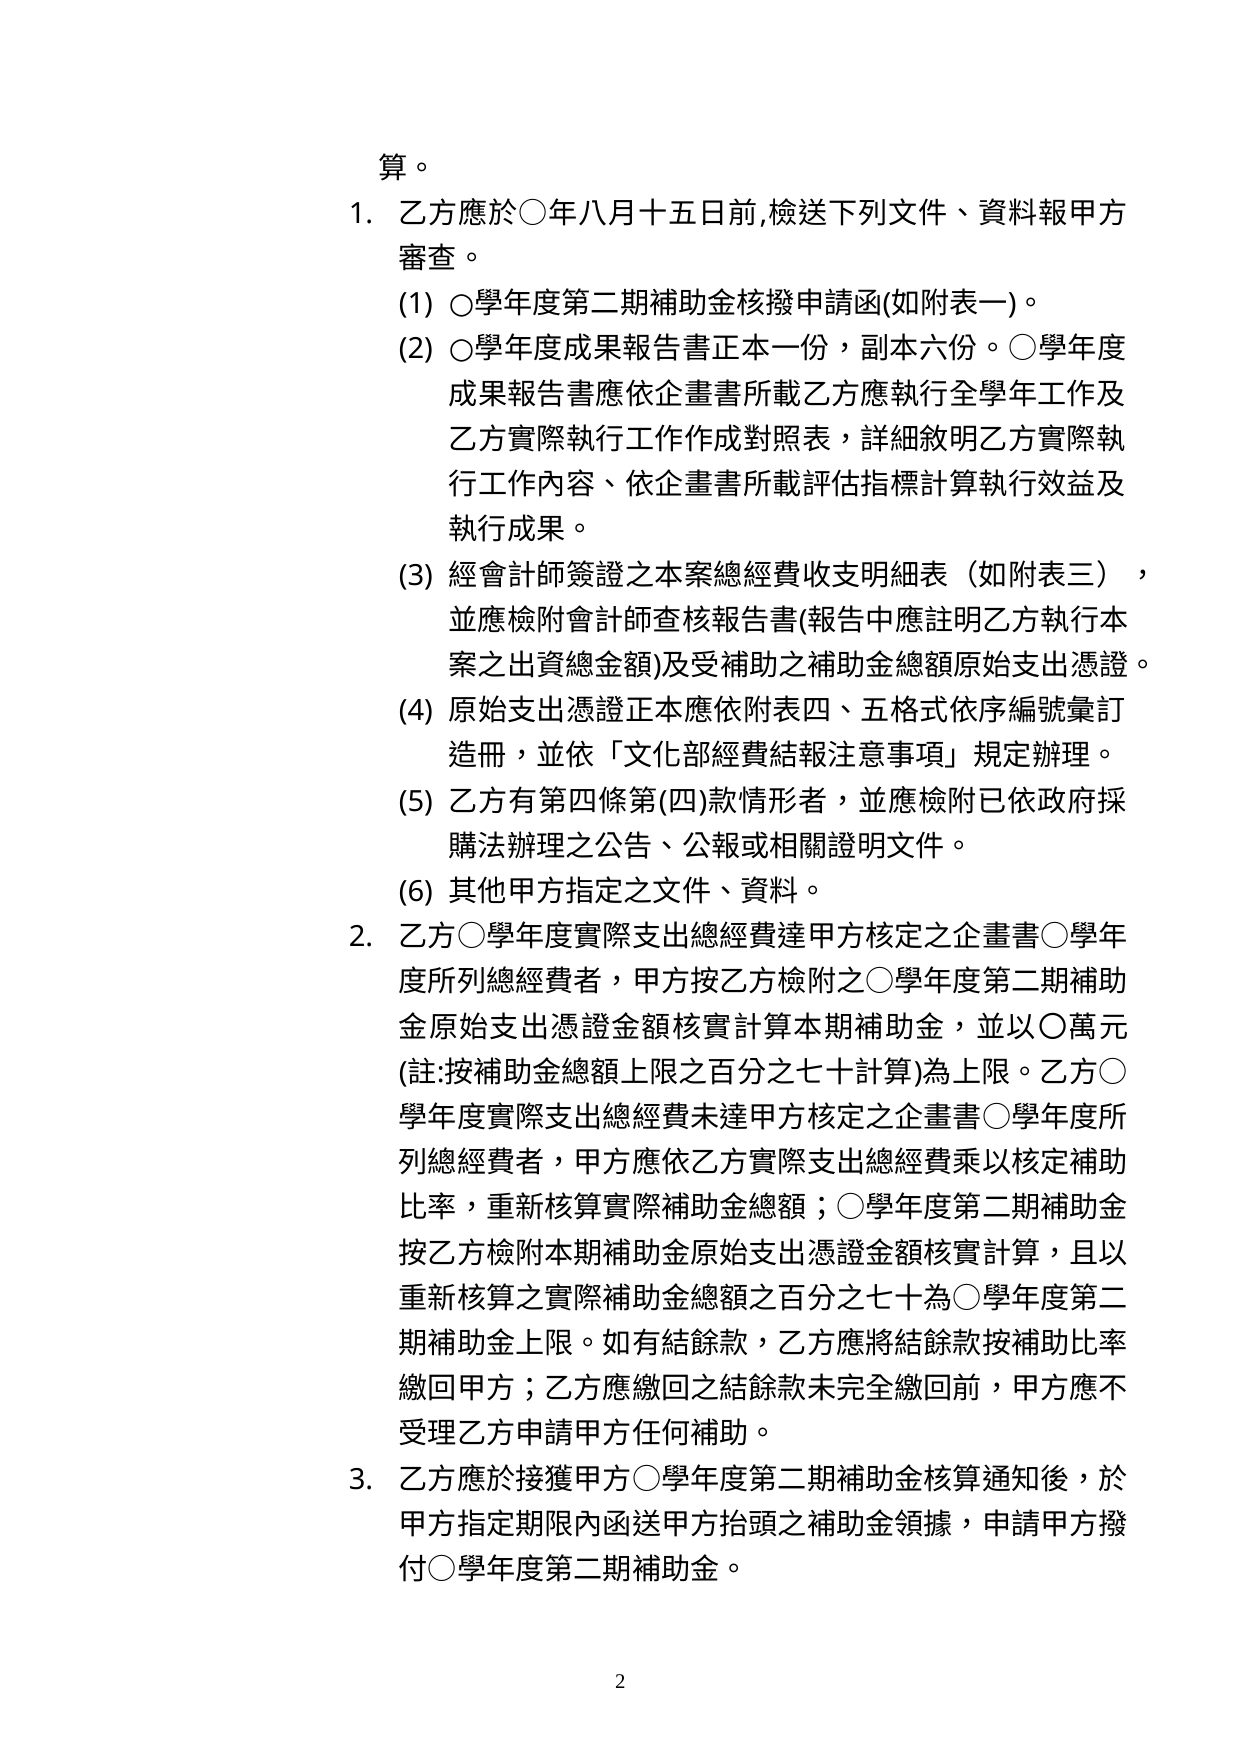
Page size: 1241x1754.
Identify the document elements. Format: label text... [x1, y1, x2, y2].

list 原始支出憑證正本應依附表四、五格式依序編號彙訂造冊，並依「文化部經費結報注意事項」規定辦理。 [398, 673, 1128, 764]
list ○學年度第二期補助金:金額由甲方依本款第2目補助金核算。 [260, 131, 1128, 176]
list ○學年度第二期補助金核撥申請函(如附表一)。 [398, 267, 1128, 312]
list 乙方應於接獲甲方○學年度第二期補助金核算通知後，於甲方指定期限內函送甲方抬頭之補助金領據，申請甲方撥付○學年度第二期補助金。 [348, 1442, 1128, 1578]
list 乙方應於○年八月十五日前,檢送下列文件、資料報甲方審查。 [348, 176, 1128, 267]
list 乙方○學年度實際支出總經費達甲方核定之企畫書○學年度所列總經費者，甲方按乙方檢附之○學年度第二期補助金原始支出憑證金額核實計算本期補助金，並以〇萬元(註:按補助金總額上限之百分之七十計算)為上限。乙方○學年度實際支出總經費未達甲方核定之企畫書○學年度所列總經費者，甲方應依乙方實際支出總經費乘以核定補助比率，重新核算實際補助金總額；○學年度第二期補助金按乙方檢附本期補助金原始支出憑證金額核實計算，且以重新核算之實際補助金總額之百分之七十為○學年度第二期補助金上限。如有結餘款，乙方應將結餘款按補助比率繳回甲方；乙方應繳回之結餘款未完全繳回前，甲方應不受理乙方申請甲方任何補助。 [348, 899, 1128, 1442]
list 其他甲方指定之文件、資料。 [398, 854, 1128, 899]
list 經會計師簽證之本案總經費收支明細表（如附表三），並應檢附會計師查核報告書(報告中應註明乙方執行本案之出資總金額)及受補助之補助金總額原始支出憑證。 [398, 538, 1128, 673]
list ○學年度成果報告書正本一份，副本六份。○學年度成果報告書應依企畫書所載乙方應執行全學年工作及乙方實際執行工作作成對照表，詳細敘明乙方實際執行工作內容、依企畫書所載評估指標計算執行效益及執行成果。 [398, 312, 1128, 538]
list 乙方有第四條第(四)款情形者，並應檢附已依政府採購法辦理之公告、公報或相關證明文件。 [398, 764, 1128, 854]
